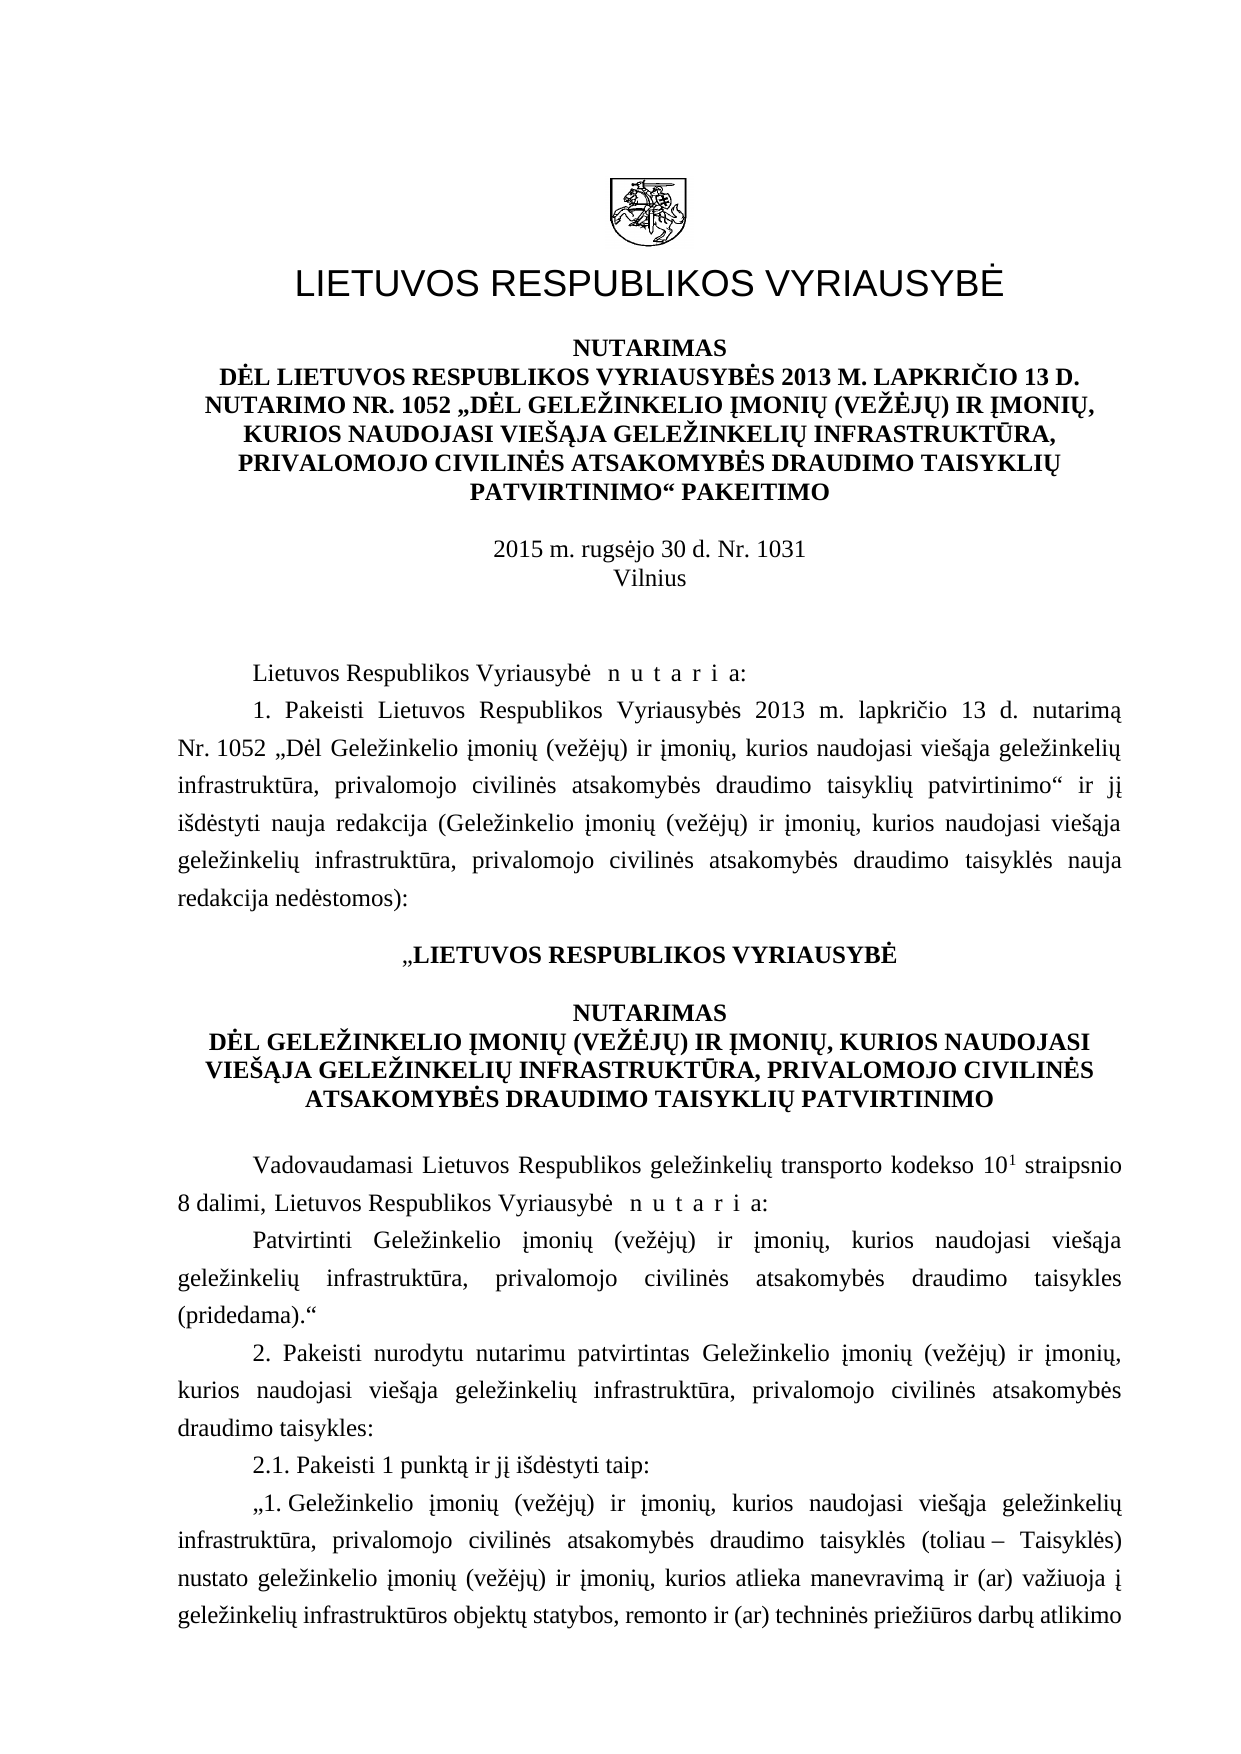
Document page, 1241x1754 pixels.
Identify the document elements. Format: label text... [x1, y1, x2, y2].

text DĖL GELEŽINKELIO ĮMONIŲ (VEŽĖJŲ) IR ĮMONIŲ, KURIOS NAUDOJASI VIEŠĄJA GELEŽINKELIŲ INFRASTRUKTŪRA, PRIVALOMOJO CIVILINĖS ATSAKOMYBĖS DRAUDIMO TAISYKLIŲ PATVIRTINIMO [177, 1027, 1122, 1113]
text Dėl LIETUVOS RESPUBLIKOS VYRIAUSYBĖS 2013 M. LAPKRIČIO 13 D. NUTARIMO NR. 1052 „Dėl GELEŽINKELIO ĮMONIŲ (VEŽĖJŲ) IR ĮMONIŲ, KURIOS NAUDOJASI VIEŠĄJA GELEŽINKELIŲ INFRASTRUKTŪRA, PRIVALOMOJO CIVILINĖS ATSAKOMYBĖS DRAUDIMO TAISYKLIŲ PATVIRTINIMO“ PAKEITIMO [177, 362, 1122, 505]
text Patvirtinti Geležinkelio įmonių (vežėjų) ir įmonių, kurios naudojasi viešąja geležinkelių infrastruktūra, privalomojo civilinės atsakomybės draudimo taisykles (pridedama).“ [177, 1217, 1122, 1329]
text nutarimas [177, 333, 1122, 362]
text NUTARIMAS [177, 998, 1122, 1027]
text 2015 m. rugsėjo 30 d. Nr. 1031 Vilnius [177, 534, 1122, 592]
text Lietuvos Respublikos Vyriausybė [177, 261, 1122, 304]
text „1. Geležinkelio įmonių (vežėjų) ir įmonių, kurios naudojasi viešąja geležinkelių infrastruktūra, privalomojo civilinės atsakomybės draudimo taisyklės (toliau – Taisyklės) nustato geležinkelio įmonių (vežėjų) ir įmonių, kurios atlieka manevravimą ir (ar) važiuoja į geležinkelių infrastruktūros objektų statybos, remonto ir (ar) techninės priežiūros darbų atlikimo [177, 1479, 1122, 1629]
text „LIETUVOS RESPUBLIKOS VYRIAUSYBĖ [177, 940, 1122, 969]
text 1. Pakeisti Lietuvos Respublikos Vyriausybės 2013 m. lapkričio 13 d. nutarimą Nr. 1052 „Dėl Geležinkelio įmonių (vežėjų) ir įmonių, kurios naudojasi viešąja geležinkelių infrastruktūra, privalomojo civilinės atsakomybės draudimo taisyklių patvirtinimo“ ir jį išdėstyti nauja redakcija (Geležinkelio įmonių (vežėjų) ir įmonių, kurios naudojasi viešąja geležinkelių infrastruktūra, privalomojo civilinės atsakomybės draudimo taisyklės nauja redakcija nedėstomos): [177, 687, 1122, 912]
text Lietuvos Respublikos Vyriausybė nutaria: [177, 649, 1122, 687]
text 2. Pakeisti nurodytu nutarimu patvirtintas Geležinkelio įmonių (vežėjų) ir įmonių, kurios naudojasi viešąja geležinkelių infrastruktūra, privalomojo civilinės atsakomybės draudimo taisykles: [177, 1329, 1122, 1442]
text Vadovaudamasi Lietuvos Respublikos geležinkelių transporto kodekso 101 straipsnio 8 dalimi, Lietuvos Respublikos Vyriausybė nutaria: [177, 1142, 1122, 1217]
text 2.1. Pakeisti 1 punktą ir jį išdėstyti taip: [177, 1442, 1122, 1479]
